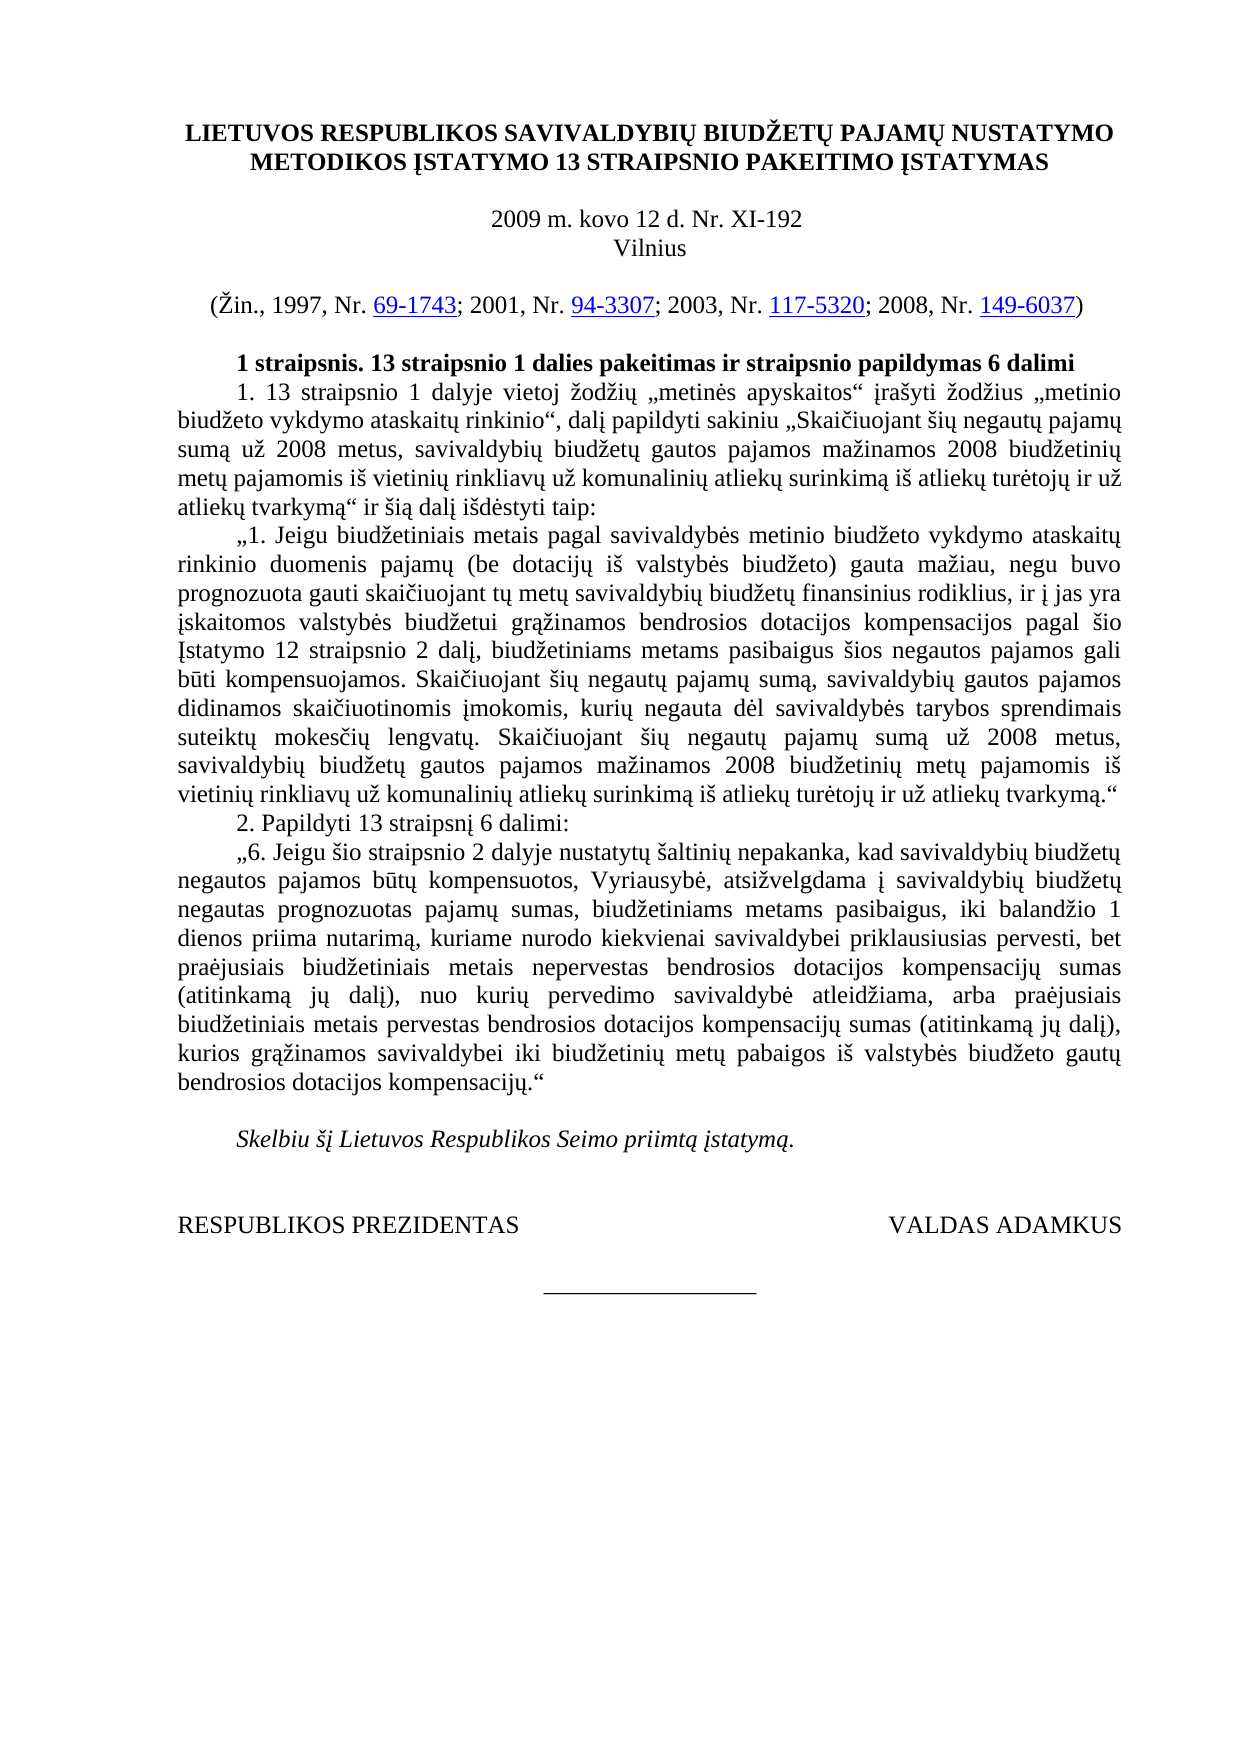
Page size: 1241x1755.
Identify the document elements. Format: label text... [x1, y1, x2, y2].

text LIETUVOS RESPUBLIKOS SAVIVALDYBIŲ BIUDŽETŲ PAJAMŲ NUSTATYMO METODIKOS ĮSTATYMO 13 STRAIPSNIO PAKEITIMO ĮSTATYMAS [177, 118, 1122, 176]
text 1 straipsnis. 13 straipsnio 1 dalies pakeitimas ir straipsnio papildymas 6 dalimi [177, 348, 1122, 377]
text 1. 13 straipsnio 1 dalyje vietoj žodžių „metinės apyskaitos“ įrašyti žodžius „metinio biudžeto vykdymo ataskaitų rinkinio“, dalį papildyti sakiniu „Skaičiuojant šių negautų pajamų sumą už 2008 metus, savivaldybių biudžetų gautos pajamos mažinamos 2008 biudžetinių metų pajamomis iš vietinių rinkliavų už komunalinių atliekų surinkimą iš atliekų turėtojų ir už atliekų tvarkymą“ ir šią dalį išdėstyti taip: [177, 377, 1122, 521]
text „6. Jeigu šio straipsnio 2 dalyje nustatytų šaltinių nepakanka, kad savivaldybių biudžetų negautos pajamos būtų kompensuotos, Vyriausybė, atsižvelgdama į savivaldybių biudžetų negautas prognozuotas pajamų sumas, biudžetiniams metams pasibaigus, iki balandžio 1 dienos priima nutarimą, kuriame nurodo kiekvienai savivaldybei priklausiusias pervesti, bet praėjusiais biudžetiniais metais nepervestas bendrosios dotacijos kompensacijų sumas (atitinkamą jų dalį), nuo kurių pervedimo savivaldybė atleidžiama, arba praėjusiais biudžetiniais metais pervestas bendrosios dotacijos kompensacijų sumas (atitinkamą jų dalį), kurios grąžinamos savivaldybei iki biudžetinių metų pabaigos iš valstybės biudžeto gautų bendrosios dotacijos kompensacijų.“ [177, 837, 1122, 1096]
text RESPUBLIKOS PREZIDENTAS VALDAS ADAMKUS [177, 1211, 1122, 1239]
text 2. Papildyti 13 straipsnį 6 dalimi: [177, 808, 1122, 837]
text Skelbiu šį Lietuvos Respublikos Seimo priimtą įstatymą. [177, 1124, 1122, 1153]
text „1. Jeigu biudžetiniais metais pagal savivaldybės metinio biudžeto vykdymo ataskaitų rinkinio duomenis pajamų (be dotacijų iš valstybės biudžeto) gauta mažiau, negu buvo prognozuota gauti skaičiuojant tų metų savivaldybių biudžetų finansinius rodiklius, ir į jas yra įskaitomos valstybės biudžetui grąžinamos bendrosios dotacijos kompensacijos pagal šio Įstatymo 12 straipsnio 2 dalį, biudžetiniams metams pasibaigus šios negautos pajamos gali būti kompensuojamos. Skaičiuojant šių negautų pajamų sumą, savivaldybių gautos pajamos didinamos skaičiuotinomis įmokomis, kurių negauta dėl savivaldybės tarybos sprendimais suteiktų mokesčių lengvatų. Skaičiuojant šių negautų pajamų sumą už 2008 metus, savivaldybių biudžetų gautos pajamos mažinamos 2008 biudžetinių metų pajamomis iš vietinių rinkliavų už komunalinių atliekų surinkimą iš atliekų turėtojų ir už atliekų tvarkymą.“ [177, 521, 1122, 808]
text Vilnius [177, 233, 1122, 262]
text (Žin., 1997, Nr. 69-1743; 2001, Nr. 94-3307; 2003, Nr. 117-5320; 2008, Nr. 149-6037) [177, 291, 1122, 319]
text _________________ [177, 1268, 1122, 1297]
text 2009 m. kovo 12 d. Nr. XI-192 [177, 204, 1122, 233]
